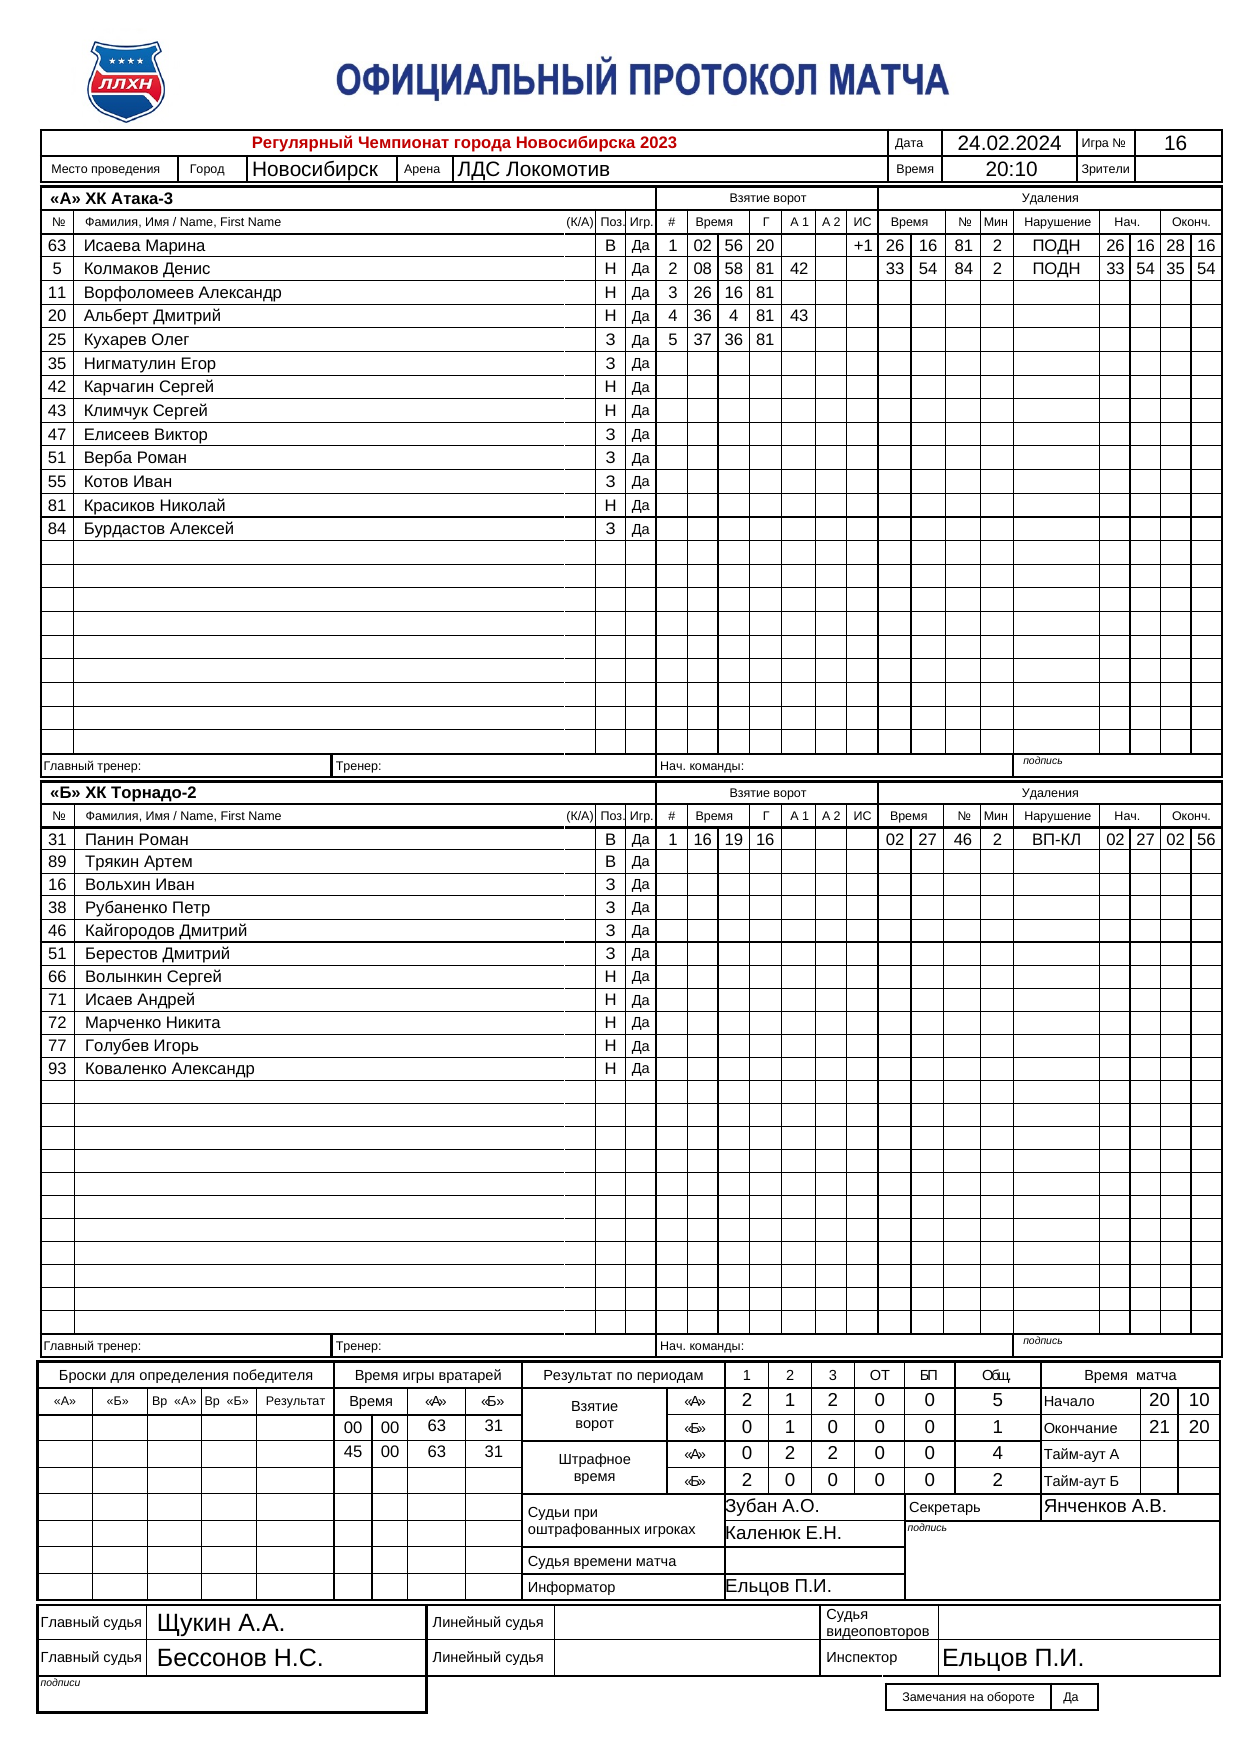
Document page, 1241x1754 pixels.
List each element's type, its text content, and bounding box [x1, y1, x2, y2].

table_header Время матча [1042, 1363, 1219, 1387]
table_cell [596, 636, 625, 658]
table_cell 31 [42, 829, 74, 849]
table_cell [816, 829, 846, 849]
table_cell [148, 1416, 201, 1440]
table_cell [750, 989, 781, 1011]
table_cell [1100, 1173, 1129, 1195]
table_cell З [596, 896, 625, 918]
table_cell [816, 1081, 846, 1103]
table_cell 02 [1161, 829, 1190, 849]
table_cell 27 [912, 829, 943, 849]
table_cell Тренер: [333, 755, 655, 776]
table_cell [1192, 1242, 1221, 1264]
table_cell [1179, 1441, 1219, 1467]
table_cell 51 [42, 446, 73, 469]
table_cell [688, 707, 717, 729]
table_cell [373, 1521, 407, 1546]
table_cell [981, 1012, 1013, 1033]
table_cell подпись [906, 1522, 1219, 1599]
table_cell [1161, 1012, 1190, 1033]
table_cell [1014, 494, 1099, 516]
table_cell 0 [905, 1415, 954, 1440]
table_cell [75, 1311, 564, 1333]
table_cell [912, 518, 945, 540]
table_cell [946, 446, 980, 469]
table_cell [1161, 305, 1190, 327]
table_cell [1192, 636, 1221, 658]
table_cell [565, 1127, 595, 1149]
table_cell [946, 730, 980, 753]
table_cell Да [626, 518, 655, 540]
table_cell [750, 446, 781, 469]
table_cell Н [596, 989, 625, 1011]
table_cell [565, 1035, 595, 1057]
table_cell [719, 541, 749, 564]
table_cell [1161, 565, 1190, 587]
table_header 24.02.2024 [943, 131, 1076, 155]
table_cell 0 [855, 1442, 904, 1467]
table_cell [565, 730, 595, 753]
table_cell [688, 1242, 717, 1264]
table_cell Время [879, 805, 943, 826]
table_cell [946, 305, 980, 327]
table_cell [1131, 1288, 1160, 1310]
table_cell [657, 1150, 687, 1172]
table_cell [1014, 352, 1099, 374]
table_cell [565, 874, 595, 895]
table_cell [719, 659, 749, 682]
table_cell [981, 989, 1013, 1011]
table_cell [944, 1219, 980, 1241]
table_cell [565, 1219, 595, 1241]
table_cell [1192, 1035, 1221, 1057]
table_cell [750, 470, 781, 493]
table_cell [148, 1494, 201, 1520]
table_cell [335, 1521, 371, 1546]
table_cell З [596, 328, 625, 351]
table_cell [816, 541, 846, 564]
table_cell 08 [688, 257, 717, 280]
table_cell [879, 874, 910, 895]
table_cell [1192, 1311, 1221, 1333]
table_cell [148, 1521, 201, 1546]
table_cell «Б» [668, 1468, 724, 1493]
table_cell [816, 1311, 846, 1333]
table_cell [565, 470, 595, 493]
table_cell [912, 896, 943, 918]
table_cell [816, 399, 846, 422]
table_cell Да [626, 943, 655, 964]
table_cell [688, 1288, 717, 1310]
table_cell Да [626, 920, 655, 941]
table_cell [626, 612, 655, 634]
table_cell [847, 541, 877, 564]
table_cell 51 [42, 943, 74, 964]
table_cell [1014, 1150, 1099, 1172]
table_cell [74, 612, 564, 634]
table_cell Оконч. [1161, 211, 1221, 233]
table_cell [1192, 305, 1221, 327]
table_cell [565, 352, 595, 374]
table_cell [944, 1012, 980, 1033]
table_cell З [596, 943, 625, 964]
table_cell подпись [1014, 755, 1221, 776]
table_cell 42 [42, 376, 73, 398]
table_cell [879, 446, 910, 469]
table_cell [1014, 850, 1099, 872]
table_cell [39, 1468, 92, 1493]
table_cell [657, 541, 687, 564]
table_cell [912, 1288, 943, 1310]
table_cell [782, 588, 815, 611]
table_cell [1161, 328, 1190, 351]
table_cell [75, 1196, 564, 1218]
table_cell [750, 850, 781, 872]
table_header Дата [889, 131, 941, 155]
table_cell [42, 1311, 74, 1333]
table_cell [688, 1196, 717, 1218]
table_cell [946, 494, 980, 516]
table_cell [1131, 707, 1160, 729]
table_header Удаления [879, 188, 1221, 209]
table_cell [335, 1468, 371, 1493]
table_cell [657, 636, 687, 658]
table_cell [816, 376, 846, 398]
table_cell [782, 829, 815, 849]
table_cell 4 [657, 305, 687, 327]
table_cell [565, 541, 595, 564]
table_cell [939, 1606, 1219, 1639]
table_cell [912, 874, 943, 895]
table_cell Главный судья [39, 1640, 146, 1675]
table_cell [816, 446, 846, 469]
table_cell 81 [750, 281, 781, 303]
table_cell Зрители [1078, 157, 1134, 181]
table_cell [688, 612, 717, 634]
table_cell [879, 399, 910, 422]
table_cell [719, 1242, 749, 1264]
table_cell [981, 683, 1013, 706]
table_cell [719, 376, 749, 398]
table_cell [847, 376, 877, 398]
table_cell [912, 446, 945, 469]
table_cell 31 [466, 1441, 521, 1467]
table_cell 56 [719, 235, 749, 256]
table_cell [657, 588, 687, 611]
table_cell З [596, 352, 625, 374]
table_cell Кухарев Олег [74, 328, 564, 351]
table_cell [1100, 305, 1129, 327]
table_cell [944, 1173, 980, 1195]
table_cell [750, 1035, 781, 1057]
table_cell Время [688, 211, 749, 233]
table_cell [657, 896, 687, 918]
table_cell 33 [1100, 257, 1129, 280]
table_cell [719, 989, 749, 1011]
table_cell [719, 1288, 749, 1310]
table_cell 2 [981, 235, 1013, 256]
table_cell Игр. [626, 805, 655, 826]
table_cell [657, 352, 687, 374]
table_cell 43 [782, 305, 815, 327]
table_cell Город [179, 157, 246, 181]
table_cell [750, 518, 781, 540]
table_cell [1161, 1081, 1190, 1103]
table_cell [1014, 659, 1099, 682]
table_cell [75, 1242, 564, 1264]
table_cell [1161, 966, 1190, 987]
table_cell 19 [719, 829, 749, 849]
table_cell Оконч. [1161, 805, 1221, 826]
table_cell [74, 707, 564, 729]
table_cell Да [626, 352, 655, 374]
table_cell Игр. [626, 211, 655, 233]
table_cell 20 [750, 235, 781, 256]
table_cell Начало [1042, 1389, 1140, 1413]
table_cell [626, 1265, 655, 1287]
table_cell Н [596, 1058, 625, 1079]
table_cell «Б» [668, 1415, 724, 1440]
table_cell ИС [847, 211, 877, 233]
table_cell [42, 1127, 74, 1149]
table_cell [1131, 966, 1160, 987]
table_cell [1014, 328, 1099, 351]
table_cell [39, 1574, 92, 1599]
table_cell Марченко Никита [75, 1012, 564, 1033]
table_cell [1014, 1311, 1099, 1333]
table_cell [782, 235, 815, 256]
table_cell [782, 1288, 815, 1310]
table_cell [981, 518, 1013, 540]
table_cell [816, 1058, 846, 1079]
table_cell [847, 1196, 877, 1218]
table_cell [879, 1012, 910, 1033]
table_cell [1161, 612, 1190, 634]
table_cell 46 [944, 829, 980, 849]
table_cell [1161, 376, 1190, 398]
table_cell [688, 423, 717, 445]
table_cell [74, 565, 564, 587]
table_cell 16 [750, 829, 781, 849]
table_cell [1100, 1081, 1129, 1103]
table_cell Да [626, 423, 655, 445]
table_cell [466, 1547, 521, 1573]
table_cell [879, 423, 910, 445]
table_cell [626, 1173, 655, 1195]
table_cell [1131, 494, 1160, 516]
table_cell 20 [42, 305, 73, 327]
table_cell [596, 1242, 625, 1264]
table_cell [148, 1441, 201, 1467]
table_cell Коваленко Александр [75, 1058, 564, 1079]
table_cell Нарушение [1014, 805, 1099, 826]
table_cell [782, 636, 815, 658]
table_cell [596, 1196, 625, 1218]
table_cell [202, 1547, 256, 1573]
table_cell [688, 1035, 717, 1057]
table_cell [1131, 1173, 1160, 1195]
table_cell [1192, 352, 1221, 374]
table_cell Котов Иван [74, 470, 564, 493]
table_cell [1192, 966, 1221, 987]
table_cell [1014, 920, 1099, 941]
table_cell [1014, 1081, 1099, 1103]
table_cell ПОДН [1014, 235, 1099, 256]
table_cell [1192, 376, 1221, 398]
table_cell [42, 588, 73, 611]
table_cell [657, 1058, 687, 1079]
table_cell [202, 1574, 256, 1599]
table_cell [565, 829, 595, 849]
table_cell [719, 518, 749, 540]
table_cell [750, 707, 781, 729]
table_cell [657, 494, 687, 516]
table_cell [1131, 399, 1160, 422]
table_cell [946, 683, 980, 706]
table_cell [1131, 1012, 1160, 1033]
table_cell 42 [782, 257, 815, 280]
table_cell [75, 1173, 564, 1195]
table_cell [816, 943, 846, 964]
table_cell [1192, 565, 1221, 587]
table_cell [202, 1494, 256, 1520]
table_cell [1136, 157, 1221, 181]
table_cell 0 [812, 1468, 854, 1493]
table_cell [688, 588, 717, 611]
table_cell [565, 683, 595, 706]
table_cell [1100, 470, 1129, 493]
table_cell [373, 1574, 407, 1599]
table_cell [816, 1196, 846, 1218]
table_cell [750, 896, 781, 918]
table_cell Взятие ворот [523, 1389, 666, 1440]
table_cell 1 [769, 1389, 811, 1413]
table_cell [257, 1441, 333, 1467]
table_cell [912, 399, 945, 422]
table_cell 81 [750, 328, 781, 351]
table_cell [1161, 1150, 1190, 1172]
table_cell [782, 1104, 815, 1126]
table_cell [946, 352, 980, 374]
table_cell 43 [42, 399, 73, 422]
table_cell [1131, 328, 1160, 351]
table_cell [946, 707, 980, 729]
table_cell [782, 1173, 815, 1195]
table_cell [750, 1173, 781, 1195]
table_cell [555, 1606, 819, 1639]
table_cell [565, 588, 595, 611]
table_cell ЛДС Локомотив [454, 157, 887, 181]
table_cell [879, 989, 910, 1011]
table_cell [626, 565, 655, 587]
table_cell [847, 636, 877, 658]
table_cell [1014, 707, 1099, 729]
table_cell [981, 1173, 1013, 1195]
table_cell Время [335, 1389, 407, 1413]
table_cell [1014, 423, 1099, 445]
table_cell Каленюк Е.Н. [726, 1521, 904, 1546]
table_cell [782, 943, 815, 964]
table_cell З [596, 920, 625, 941]
table_header Да [1052, 1685, 1097, 1709]
table_cell [688, 376, 717, 398]
table_cell [816, 683, 846, 706]
table_cell Инспектор [821, 1640, 938, 1675]
table_cell [782, 966, 815, 987]
table_cell [981, 874, 1013, 895]
table_cell [944, 989, 980, 1011]
table_cell [719, 399, 749, 422]
table_cell В [596, 235, 625, 256]
table_cell 31 [466, 1416, 521, 1440]
table_cell [782, 659, 815, 682]
table_cell [202, 1441, 256, 1467]
table_cell [879, 1104, 910, 1126]
table_cell [1161, 281, 1190, 303]
table_cell [42, 683, 73, 706]
table_cell [816, 1288, 846, 1310]
table_cell [626, 707, 655, 729]
table_cell [1100, 943, 1129, 964]
table_cell [626, 730, 655, 753]
table_cell Мин [981, 805, 1013, 826]
table_cell [596, 730, 625, 753]
table_cell [657, 399, 687, 422]
table_cell «А» [668, 1389, 724, 1413]
table_header Результат по периодам [523, 1363, 724, 1387]
table_cell [912, 1311, 943, 1333]
table_cell [688, 1265, 717, 1287]
table_cell [750, 588, 781, 611]
table_cell 16 [912, 235, 945, 256]
table_cell [626, 1311, 655, 1333]
table_cell [750, 399, 781, 422]
table_cell [688, 1150, 717, 1172]
table_cell Н [596, 376, 625, 398]
table_cell Г [750, 211, 781, 233]
table_cell # [657, 805, 687, 826]
table_cell [1131, 1242, 1160, 1264]
table_cell [42, 1196, 74, 1218]
table_cell 36 [688, 305, 717, 327]
table_cell [782, 1196, 815, 1218]
table_cell № [42, 211, 73, 233]
table_cell [981, 1311, 1013, 1333]
table_cell Время [889, 157, 941, 181]
table_cell [879, 1081, 910, 1103]
table_cell Н [596, 494, 625, 516]
table_cell [688, 1081, 717, 1103]
table_cell 5 [42, 257, 73, 280]
table_cell 16 [1131, 235, 1160, 256]
table_cell Главный тренер: [42, 755, 330, 776]
table_cell [1131, 1196, 1160, 1218]
table_cell [782, 494, 815, 516]
table_cell [946, 612, 980, 634]
table_cell [1192, 541, 1221, 564]
table_cell [912, 920, 943, 941]
table_cell [981, 966, 1013, 987]
table_cell [816, 1242, 846, 1264]
table_cell [912, 305, 945, 327]
table_cell 0 [905, 1389, 954, 1413]
table_cell [750, 541, 781, 564]
table_cell Секретарь [906, 1495, 1040, 1520]
table_cell Информатор [523, 1575, 724, 1599]
table_cell «А» [408, 1389, 465, 1413]
table_cell [981, 636, 1013, 658]
table_cell [847, 612, 877, 634]
table_cell [428, 1677, 882, 1711]
table_cell 0 [769, 1468, 811, 1493]
table_cell [750, 943, 781, 964]
table_cell Фамилия, Имя / Name, First Name [75, 805, 565, 826]
table_cell Фамилия, Имя / Name, First Name [74, 211, 565, 233]
table_cell [1100, 446, 1129, 469]
table_cell [782, 1081, 815, 1103]
table_cell [782, 730, 815, 753]
table_cell [719, 588, 749, 611]
table_header Регулярный Чемпионат города Новосибирска 2023 [42, 131, 887, 155]
table_cell [816, 588, 846, 611]
table_cell [555, 1640, 819, 1675]
table_cell Штрафное время [523, 1442, 666, 1493]
table_cell [719, 1173, 749, 1195]
table_cell [816, 1104, 846, 1126]
table_cell [1161, 850, 1190, 872]
table_cell [1192, 1058, 1221, 1079]
table_cell [257, 1494, 333, 1520]
table_cell [1192, 518, 1221, 540]
table_cell [408, 1468, 465, 1493]
table_cell [750, 659, 781, 682]
table_cell 21 [1141, 1415, 1177, 1440]
table_cell [688, 659, 717, 682]
table_cell [1100, 565, 1129, 587]
table_cell 2 [726, 1389, 768, 1413]
table_cell [981, 399, 1013, 422]
table_cell [719, 707, 749, 729]
table_cell [816, 1012, 846, 1033]
table_cell [816, 659, 846, 682]
table_cell [1100, 376, 1129, 398]
table_cell [750, 1265, 781, 1287]
table_cell [1100, 707, 1129, 729]
table_cell [750, 1012, 781, 1033]
table_cell [847, 257, 877, 280]
table_cell [879, 659, 910, 682]
table_cell 47 [42, 423, 73, 445]
table_cell [148, 1468, 201, 1493]
table_cell [93, 1494, 147, 1520]
table_cell [782, 1311, 815, 1333]
table_cell [912, 1058, 943, 1079]
table_cell [750, 1196, 781, 1218]
table_cell [688, 399, 717, 422]
table_cell [626, 1219, 655, 1241]
table_cell [1161, 989, 1190, 1011]
table_cell [42, 612, 73, 634]
table_cell З [596, 446, 625, 469]
table_cell [1192, 423, 1221, 445]
table_cell [1192, 1173, 1221, 1195]
table_cell [912, 943, 943, 964]
table_cell [1192, 1288, 1221, 1310]
table_cell Красиков Николай [74, 494, 564, 516]
table_cell [1192, 707, 1221, 729]
table_cell подписи [39, 1677, 425, 1711]
table_cell [782, 920, 815, 941]
table_cell [1100, 541, 1129, 564]
table_cell Да [626, 829, 655, 849]
table_cell Да [626, 494, 655, 516]
table_cell Нарушение [1014, 211, 1099, 233]
table_cell [879, 707, 910, 729]
table_cell [75, 1104, 564, 1126]
table_cell [93, 1547, 147, 1573]
table_cell [912, 494, 945, 516]
table_cell Да [626, 446, 655, 469]
table_cell [1131, 470, 1160, 493]
table_cell [565, 636, 595, 658]
table_cell [42, 1104, 74, 1126]
table_cell [565, 257, 595, 280]
table_cell [1131, 376, 1160, 398]
table_cell 84 [42, 518, 73, 540]
table_cell [847, 1173, 877, 1195]
table_cell [596, 1219, 625, 1241]
table_cell [782, 1012, 815, 1033]
table_cell [782, 612, 815, 634]
table_cell [946, 376, 980, 398]
table_cell [657, 376, 687, 398]
table_cell [879, 281, 910, 303]
table_cell [1179, 1468, 1219, 1493]
table_cell [596, 1311, 625, 1333]
table_cell [944, 920, 980, 941]
table_cell [946, 659, 980, 682]
table_cell [1131, 305, 1160, 327]
table_cell [1014, 612, 1099, 634]
table_cell Время [688, 805, 749, 826]
table_cell Г [750, 805, 781, 826]
table_cell З [596, 518, 625, 540]
table_cell [981, 943, 1013, 964]
table_cell [565, 612, 595, 634]
table_cell № [42, 805, 74, 826]
table_cell Да [626, 257, 655, 280]
table_cell [1131, 565, 1160, 587]
table_cell Ворфоломеев Александр [74, 281, 564, 303]
table_cell [847, 730, 877, 753]
table_cell [1161, 423, 1190, 445]
table_cell 1 [657, 829, 687, 849]
table_cell [879, 850, 910, 872]
table_cell Да [626, 235, 655, 256]
table_cell [75, 1081, 564, 1103]
table_cell [847, 1127, 877, 1149]
table_cell Вр «А» [148, 1389, 201, 1413]
table_cell [1161, 494, 1190, 516]
table_cell [657, 659, 687, 682]
table_cell [944, 1127, 980, 1149]
table_cell [1100, 1012, 1129, 1033]
table_cell [1014, 281, 1099, 303]
table_cell [782, 281, 815, 303]
table_cell [657, 730, 687, 753]
table_cell [688, 470, 717, 493]
table_cell 10 [1179, 1389, 1219, 1413]
table_cell [1014, 896, 1099, 918]
table_header 16 [1136, 131, 1221, 155]
table_cell [847, 966, 877, 987]
table_cell [879, 1196, 910, 1218]
table_cell [42, 636, 73, 658]
table_cell [1100, 896, 1129, 918]
table_cell [1192, 1081, 1221, 1103]
table_cell [1100, 588, 1129, 611]
table_cell [1192, 494, 1221, 516]
table_cell [816, 1150, 846, 1172]
table_cell [719, 1265, 749, 1287]
table_cell Окончание [1042, 1415, 1140, 1440]
table_cell [750, 352, 781, 374]
table_cell [981, 423, 1013, 445]
table_cell [688, 920, 717, 941]
table_cell 2 [956, 1468, 1040, 1493]
table_cell 4 [719, 305, 749, 327]
table_cell [1131, 943, 1160, 964]
table_cell [1192, 1012, 1221, 1033]
table_cell [879, 966, 910, 987]
table_cell [981, 352, 1013, 374]
table_cell [565, 235, 595, 256]
table_cell [688, 683, 717, 706]
table_cell ПОДН [1014, 257, 1099, 280]
table_cell Тайм-аут Б [1042, 1468, 1140, 1493]
table_cell [93, 1468, 147, 1493]
table_cell [596, 565, 625, 587]
table_cell [688, 541, 717, 564]
table_cell Нач. команды: [657, 1335, 1012, 1356]
table_cell [1014, 1058, 1099, 1079]
table_cell Главный судья [39, 1606, 146, 1639]
table_cell [847, 494, 877, 516]
table_cell [750, 376, 781, 398]
table_cell [981, 376, 1013, 398]
table_cell [1014, 565, 1099, 587]
table_cell [466, 1494, 521, 1520]
table_cell [626, 1242, 655, 1264]
table_cell [1161, 1242, 1190, 1264]
table_cell Да [626, 328, 655, 351]
table_cell [1131, 588, 1160, 611]
table_cell 81 [750, 257, 781, 280]
table_cell [879, 1173, 910, 1195]
table_header «Б» ХК Торнадо-2 [42, 783, 655, 803]
table_cell Рубаненко Петр [75, 896, 564, 918]
table_cell [202, 1521, 256, 1546]
table_cell [1161, 707, 1190, 729]
table_cell [565, 943, 595, 964]
table_cell [1192, 920, 1221, 941]
table_cell [750, 1058, 781, 1079]
table_cell ИС [847, 805, 877, 826]
table_cell [1100, 1288, 1129, 1310]
table_cell [944, 1196, 980, 1218]
table_cell [750, 612, 781, 634]
table_cell [74, 588, 564, 611]
table_cell [981, 281, 1013, 303]
table_cell [782, 470, 815, 493]
table_cell [596, 1104, 625, 1126]
table_cell [750, 1242, 781, 1264]
table_cell 2 [981, 829, 1013, 849]
table_cell А 2 [816, 211, 846, 233]
table_cell 38 [42, 896, 74, 918]
table_cell [719, 1081, 749, 1103]
table_cell [847, 446, 877, 469]
table_cell [750, 920, 781, 941]
table_cell [782, 1127, 815, 1149]
table_cell [946, 281, 980, 303]
table_cell [565, 1288, 595, 1310]
table_cell [257, 1521, 333, 1546]
table_cell [596, 683, 625, 706]
picture [5, 28, 1179, 129]
table_cell [565, 1265, 595, 1287]
table_cell [657, 1219, 687, 1241]
table_cell [782, 565, 815, 587]
table_cell [42, 1173, 74, 1195]
table_cell [408, 1574, 465, 1599]
table_cell [688, 1127, 717, 1149]
table_cell [688, 1012, 717, 1033]
table_cell [879, 328, 910, 351]
table_cell 26 [688, 281, 717, 303]
table_cell [657, 1035, 687, 1057]
table_cell [93, 1574, 147, 1599]
table_cell [1131, 1219, 1160, 1241]
table_cell [944, 943, 980, 964]
table_cell [596, 612, 625, 634]
table_cell [565, 1081, 595, 1103]
table_cell [847, 943, 877, 964]
table_cell [75, 1288, 564, 1310]
table_cell [1014, 1242, 1099, 1264]
table_cell [688, 1104, 717, 1126]
table_cell Да [626, 1058, 655, 1079]
table_cell [847, 1311, 877, 1333]
table_cell [816, 612, 846, 634]
table_cell 0 [855, 1389, 904, 1413]
table_cell [657, 1242, 687, 1264]
table_cell [944, 1035, 980, 1057]
table_cell [816, 518, 846, 540]
table_cell [565, 281, 595, 303]
table_cell 5 [657, 328, 687, 351]
table_cell [74, 659, 564, 682]
table_cell [626, 1150, 655, 1172]
table_cell [565, 446, 595, 469]
table_cell [1161, 446, 1190, 469]
table_cell [944, 1150, 980, 1172]
table_cell [847, 399, 877, 422]
table_cell [688, 518, 717, 540]
table_cell 54 [1192, 257, 1221, 280]
table_cell «А» [668, 1442, 724, 1467]
table_cell [1192, 588, 1221, 611]
table_cell Н [596, 1035, 625, 1057]
table_cell [879, 565, 910, 587]
table_cell [657, 1012, 687, 1033]
table_cell [75, 1127, 564, 1149]
table_cell (К/А) [565, 805, 595, 826]
table_cell [688, 874, 717, 895]
table_cell [657, 446, 687, 469]
table_cell [782, 518, 815, 540]
table_cell 16 [719, 281, 749, 303]
table_cell [944, 850, 980, 872]
table_cell [1100, 1150, 1129, 1172]
table_cell [1161, 636, 1190, 658]
table_cell [1014, 518, 1099, 540]
table_cell [719, 1104, 749, 1126]
table_cell [782, 850, 815, 872]
table_cell [565, 707, 595, 729]
table_cell [1192, 399, 1221, 422]
table_cell Да [626, 305, 655, 327]
table_cell [596, 1127, 625, 1149]
table_cell З [596, 874, 625, 895]
table_header Время игры вратарей [335, 1363, 521, 1387]
table_cell [981, 328, 1013, 351]
table_cell [75, 1219, 564, 1241]
table_cell [719, 1035, 749, 1057]
table_cell [1131, 1127, 1160, 1149]
table_cell [565, 494, 595, 516]
table_cell [626, 1196, 655, 1218]
table_cell [335, 1494, 371, 1520]
table_cell [782, 874, 815, 895]
table_cell [74, 541, 564, 564]
table_cell [1131, 730, 1160, 753]
table_cell [816, 850, 846, 872]
table_cell [1014, 730, 1099, 753]
table_cell [1192, 281, 1221, 303]
table_cell [626, 1081, 655, 1103]
table_cell 63 [408, 1416, 465, 1440]
table_cell [1100, 850, 1129, 872]
table_cell [719, 352, 749, 374]
table_cell [1131, 446, 1160, 469]
table_cell [1131, 423, 1160, 445]
table_cell [1014, 1012, 1099, 1033]
table_cell [1100, 874, 1129, 895]
table_cell Бурдастов Алексей [74, 518, 564, 540]
table_cell [879, 1058, 910, 1079]
table_cell [1161, 1035, 1190, 1057]
table_cell Вольхин Иван [75, 874, 564, 895]
table_cell 63 [42, 235, 73, 256]
table_cell [719, 850, 749, 872]
table_cell [1161, 1265, 1190, 1287]
table_cell 71 [42, 989, 74, 1011]
table_cell 0 [905, 1468, 954, 1493]
table_cell [912, 541, 945, 564]
table_cell [657, 874, 687, 895]
table_cell [816, 966, 846, 987]
table_header Броски для определения победителя [39, 1363, 333, 1387]
table_cell [1100, 1242, 1129, 1264]
table_cell [782, 896, 815, 918]
table_cell [1014, 1104, 1099, 1126]
table_cell [1131, 1035, 1160, 1057]
table_cell [1100, 920, 1129, 941]
table_cell Альберт Дмитрий [74, 305, 564, 327]
table_cell [1161, 1196, 1190, 1218]
table_cell [912, 1150, 943, 1172]
table_cell [1100, 399, 1129, 422]
table_cell [1161, 588, 1190, 611]
table_cell [719, 565, 749, 587]
table_cell [565, 659, 595, 682]
table_cell [1131, 896, 1160, 918]
table_cell [879, 920, 910, 941]
table_cell Нигматулин Егор [74, 352, 564, 374]
table_cell [565, 328, 595, 351]
table_cell [879, 518, 910, 540]
table_cell [1100, 352, 1129, 374]
table_cell [1100, 966, 1129, 987]
table_cell [750, 730, 781, 753]
table_cell Тренер: [333, 1335, 655, 1356]
table_cell [847, 1081, 877, 1103]
table_cell [1014, 305, 1099, 327]
table_cell [688, 636, 717, 658]
table_cell [1161, 541, 1190, 564]
table_cell [847, 1242, 877, 1264]
table_cell 58 [719, 257, 749, 280]
table_cell [565, 1173, 595, 1195]
table_cell [657, 565, 687, 587]
table_cell [626, 636, 655, 658]
table_cell Вр «Б» [202, 1389, 256, 1413]
table_cell [719, 730, 749, 753]
table_cell [944, 1242, 980, 1264]
table_cell [912, 707, 945, 729]
table_cell 4 [956, 1442, 1040, 1467]
table_cell [657, 1173, 687, 1195]
table_cell [1014, 966, 1099, 987]
table_cell [1131, 989, 1160, 1011]
table_header «А» ХК Атака-3 [42, 188, 655, 209]
table_cell 20 [1179, 1415, 1219, 1440]
table_header 1 [726, 1363, 768, 1387]
table_cell [1014, 1265, 1099, 1287]
table_cell [946, 328, 980, 351]
table_cell [946, 470, 980, 493]
table_cell [1131, 874, 1160, 895]
table_cell [42, 541, 73, 564]
table_cell [1100, 494, 1129, 516]
table_cell Н [596, 305, 625, 327]
table_cell [847, 683, 877, 706]
table_cell [1131, 1081, 1160, 1103]
table_cell Да [626, 966, 655, 987]
table_cell [1014, 541, 1099, 564]
table_cell [39, 1521, 92, 1546]
table_cell 81 [946, 235, 980, 256]
table_cell [879, 1265, 910, 1287]
table_cell [565, 850, 595, 872]
table_cell [981, 707, 1013, 729]
table_cell [782, 446, 815, 469]
table_cell Исаев Андрей [75, 989, 564, 1011]
table_cell [1131, 541, 1160, 564]
table_header Взятие ворот [657, 783, 877, 803]
table_cell [688, 850, 717, 872]
table_cell [626, 683, 655, 706]
table_cell [1161, 920, 1190, 941]
table_cell [202, 1416, 256, 1440]
table_cell [847, 1104, 877, 1126]
table_cell № [946, 211, 980, 233]
table_cell Да [626, 989, 655, 1011]
table_cell [1161, 1104, 1190, 1126]
table_cell [912, 966, 943, 987]
table_cell Да [626, 1012, 655, 1033]
table_cell 0 [855, 1415, 904, 1440]
table_cell [1100, 659, 1129, 682]
table_cell Ельцов П.И. [939, 1640, 1219, 1675]
table_cell Результат [257, 1389, 333, 1413]
table_cell Кайгородов Дмитрий [75, 920, 564, 941]
table_cell [1100, 1219, 1129, 1241]
table_cell [816, 305, 846, 327]
table_cell [782, 1242, 815, 1264]
table_cell [565, 1196, 595, 1218]
table_cell [879, 683, 910, 706]
table_cell [946, 636, 980, 658]
table_cell Арена [398, 157, 452, 181]
table_cell [657, 1196, 687, 1218]
table_cell [912, 376, 945, 398]
table_cell [42, 730, 73, 753]
table_cell Место проведения [42, 157, 177, 181]
table_cell 54 [1131, 257, 1160, 280]
table_cell 28 [1161, 235, 1190, 256]
table_cell 63 [408, 1441, 465, 1467]
table_cell [1161, 1311, 1190, 1333]
table_cell [688, 1173, 717, 1195]
table_cell [1131, 920, 1160, 941]
table_header ОТ [855, 1363, 904, 1387]
table_cell [981, 1104, 1013, 1126]
table_cell 93 [42, 1058, 74, 1079]
table_cell [719, 446, 749, 469]
table_cell [565, 1058, 595, 1079]
table_cell [719, 1311, 749, 1333]
table_cell [816, 1265, 846, 1287]
table_cell [782, 707, 815, 729]
table_cell (К/А) [565, 211, 595, 233]
table_cell [596, 1265, 625, 1287]
table_cell [565, 1311, 595, 1333]
table_cell [1014, 446, 1099, 469]
table_cell [719, 943, 749, 964]
table_cell [42, 707, 73, 729]
table_cell [944, 1058, 980, 1079]
table_cell 55 [42, 470, 73, 493]
table_cell Да [626, 281, 655, 303]
table_cell [688, 989, 717, 1011]
table_cell 36 [719, 328, 749, 351]
table_cell [782, 352, 815, 374]
table_cell [1100, 423, 1129, 445]
table_cell [912, 1035, 943, 1057]
table_cell [1100, 989, 1129, 1011]
table_cell [750, 1288, 781, 1310]
table_cell 0 [812, 1415, 854, 1440]
table_cell [373, 1494, 407, 1520]
table_cell [879, 1150, 910, 1172]
table_cell [1192, 612, 1221, 634]
table_cell 0 [905, 1442, 954, 1467]
table_cell [1131, 1311, 1160, 1333]
table_cell [946, 423, 980, 445]
table_cell [1192, 328, 1221, 351]
table_cell 45 [335, 1441, 371, 1467]
table_cell [1161, 659, 1190, 682]
table_cell [981, 494, 1013, 516]
table_cell [42, 1265, 74, 1287]
table_cell А 2 [816, 805, 846, 826]
table_cell [42, 1288, 74, 1310]
table_cell [719, 1196, 749, 1218]
table_cell 2 [769, 1442, 811, 1467]
table_cell [1100, 1104, 1129, 1126]
table_cell [657, 1288, 687, 1310]
table_cell [466, 1574, 521, 1599]
table_cell [816, 328, 846, 351]
table_cell 25 [42, 328, 73, 351]
table_cell [596, 1288, 625, 1310]
table_cell [565, 1104, 595, 1126]
table_cell [1014, 1127, 1099, 1149]
table_cell Трякин Артем [75, 850, 564, 872]
table_cell [912, 1242, 943, 1264]
table_cell Судья времени матча [523, 1548, 724, 1573]
table_cell [1131, 850, 1160, 872]
table_cell [912, 470, 945, 493]
table_cell [1192, 1150, 1221, 1172]
table_cell Время [879, 211, 945, 233]
table_cell [981, 1035, 1013, 1057]
table_cell [847, 423, 877, 445]
table_cell [847, 1058, 877, 1079]
table_cell 84 [946, 257, 980, 280]
table_cell [1100, 518, 1129, 540]
table_cell [816, 470, 846, 493]
table_cell 1 [956, 1415, 1040, 1440]
table_cell [1192, 1196, 1221, 1218]
table_cell [1131, 1265, 1160, 1287]
table_cell [782, 683, 815, 706]
table_cell [912, 588, 945, 611]
table_header Замечания на обороте [887, 1685, 1050, 1709]
table_cell [565, 399, 595, 422]
table_cell [719, 423, 749, 445]
table_cell [782, 989, 815, 1011]
table_cell [719, 920, 749, 941]
table_cell Да [626, 1035, 655, 1057]
table_cell [912, 281, 945, 303]
table_cell 54 [912, 257, 945, 280]
table_cell [847, 896, 877, 918]
table_cell [912, 1127, 943, 1149]
table_cell [626, 659, 655, 682]
table_cell [657, 470, 687, 493]
table_cell [657, 989, 687, 1011]
table_cell [847, 352, 877, 374]
table_cell № [944, 805, 980, 826]
table_cell [42, 565, 73, 587]
table_cell [1099, 1682, 1220, 1711]
table_cell [688, 494, 717, 516]
table_cell [1100, 612, 1129, 634]
table_cell [1161, 470, 1190, 493]
table_cell 16 [42, 874, 74, 895]
table_cell 00 [373, 1416, 407, 1440]
table_cell [1161, 730, 1190, 753]
table_cell 20 [1141, 1389, 1177, 1413]
table_cell [657, 423, 687, 445]
table_cell [565, 1012, 595, 1033]
table_cell 00 [335, 1416, 371, 1440]
table_cell [944, 896, 980, 918]
table_cell Н [596, 966, 625, 987]
table_cell [750, 1081, 781, 1103]
table_cell [565, 423, 595, 445]
table_cell 02 [879, 829, 910, 849]
table_cell 0 [855, 1468, 904, 1493]
table_header Удаления [879, 783, 1221, 803]
table_cell [565, 565, 595, 587]
table_cell [847, 588, 877, 611]
table_cell [1014, 588, 1099, 611]
table_cell [981, 470, 1013, 493]
table_cell [816, 565, 846, 587]
table_cell А 1 [782, 805, 815, 826]
table_cell 16 [1192, 235, 1221, 256]
table_cell [944, 1081, 980, 1103]
table_cell 2 [812, 1442, 854, 1467]
table_cell [1192, 874, 1221, 895]
table_cell [912, 1219, 943, 1241]
table_cell [1100, 636, 1129, 658]
table_cell Климчук Сергей [74, 399, 564, 422]
table_cell [981, 896, 1013, 918]
table_cell [719, 1150, 749, 1172]
table_cell [1161, 1173, 1190, 1195]
table_cell [719, 1219, 749, 1241]
table_cell [565, 518, 595, 540]
table_cell [626, 541, 655, 564]
table_cell [816, 352, 846, 374]
table_cell [626, 1104, 655, 1126]
table_cell [202, 1468, 256, 1493]
table_cell [657, 518, 687, 540]
table_cell [981, 612, 1013, 634]
table_cell [719, 896, 749, 918]
table_cell [1131, 518, 1160, 540]
table_cell З [596, 423, 625, 445]
table_cell [565, 966, 595, 987]
table_cell [750, 494, 781, 516]
table_cell [1100, 328, 1129, 351]
table_cell [847, 1012, 877, 1033]
table_cell [879, 1311, 910, 1333]
table_cell [879, 636, 910, 658]
table_cell 37 [688, 328, 717, 351]
table_cell [879, 376, 910, 398]
table_cell [847, 1150, 877, 1172]
table_cell Колмаков Денис [74, 257, 564, 280]
table_cell «Б » [466, 1389, 521, 1413]
table_cell [946, 518, 980, 540]
table_cell 1 [657, 235, 687, 256]
table_cell [1161, 1288, 1190, 1310]
table_cell [688, 1311, 717, 1333]
table_cell [657, 943, 687, 964]
table_cell Волынкин Сергей [75, 966, 564, 987]
table_cell Новосибирск [248, 157, 396, 181]
table_cell Линейный судья [428, 1606, 554, 1639]
table_cell [657, 683, 687, 706]
table_cell [1192, 1104, 1221, 1126]
table_cell [912, 730, 945, 753]
table_cell [981, 1265, 1013, 1287]
table_cell 81 [42, 494, 73, 516]
table_cell ВП-КЛ [1014, 829, 1099, 849]
table_cell [816, 874, 846, 895]
table_cell [946, 588, 980, 611]
table_cell [847, 328, 877, 351]
table_cell [1141, 1468, 1177, 1493]
table_cell [847, 989, 877, 1011]
table_cell Да [626, 896, 655, 918]
table_cell [750, 966, 781, 987]
table_cell Янченков А.В. [1042, 1495, 1219, 1520]
table_cell [39, 1547, 92, 1573]
table_cell [879, 1219, 910, 1241]
table_cell [912, 565, 945, 587]
table_cell [750, 1311, 781, 1333]
table_cell [1014, 989, 1099, 1011]
table_cell Ельцов П.И. [726, 1575, 904, 1599]
table_cell [782, 1058, 815, 1079]
table_cell [1131, 352, 1160, 374]
table_cell Судьи при оштрафованных игроках [523, 1495, 724, 1546]
table_cell [148, 1574, 201, 1599]
table_cell 2 [981, 257, 1013, 280]
table_cell [688, 1219, 717, 1241]
table_cell [1161, 1058, 1190, 1079]
table_cell [981, 1219, 1013, 1241]
table_cell [912, 636, 945, 658]
table_cell [1192, 470, 1221, 493]
table_cell [688, 352, 717, 374]
table_cell [1014, 1173, 1099, 1195]
table_cell [847, 1035, 877, 1057]
table_cell [657, 920, 687, 941]
table_cell [883, 1677, 1220, 1681]
table_cell +1 [847, 235, 877, 256]
table_cell [981, 659, 1013, 682]
table_cell З [596, 470, 625, 493]
table_cell [816, 281, 846, 303]
table_cell [981, 541, 1013, 564]
table_cell [657, 1104, 687, 1126]
table_cell Берестов Дмитрий [75, 943, 564, 964]
table_cell Нач. [1100, 805, 1160, 826]
table_cell 2 [812, 1389, 854, 1413]
table_cell [879, 1288, 910, 1310]
table_cell [1192, 989, 1221, 1011]
table_cell [596, 588, 625, 611]
table_cell [257, 1574, 333, 1599]
table_cell [1161, 1219, 1190, 1241]
table_cell 20:10 [943, 157, 1076, 181]
table_cell [981, 850, 1013, 872]
table_cell [1192, 659, 1221, 682]
table_cell [750, 1127, 781, 1149]
table_cell [981, 1150, 1013, 1172]
table_cell [1100, 730, 1129, 753]
table_header 2 [769, 1363, 811, 1387]
table_cell [74, 730, 564, 753]
table_cell [408, 1547, 465, 1573]
table_cell [750, 1150, 781, 1172]
table_cell [782, 1219, 815, 1241]
table_cell [912, 659, 945, 682]
table_cell Нач. [1100, 211, 1160, 233]
table_cell [981, 588, 1013, 611]
table_cell [782, 1035, 815, 1057]
table_cell [688, 943, 717, 964]
table_cell В [596, 829, 625, 849]
table_cell 0 [726, 1442, 768, 1467]
table_cell [466, 1521, 521, 1546]
table_cell Карчагин Сергей [74, 376, 564, 398]
table_cell [1014, 874, 1099, 895]
table_cell 2 [726, 1468, 768, 1493]
table_cell [1014, 683, 1099, 706]
table_cell 0 [726, 1415, 768, 1440]
table_cell [719, 874, 749, 895]
table_cell [688, 966, 717, 987]
table_cell [750, 565, 781, 587]
table_cell [944, 966, 980, 987]
table_cell [42, 1081, 74, 1103]
table_cell [408, 1521, 465, 1546]
table_cell [719, 683, 749, 706]
table_cell Н [596, 281, 625, 303]
table_cell [782, 1150, 815, 1172]
table_cell [816, 235, 846, 256]
table_cell [565, 920, 595, 941]
table_cell [816, 1035, 846, 1057]
table_cell Голубев Игорь [75, 1035, 564, 1057]
table_cell [1161, 943, 1190, 964]
table_cell [912, 1081, 943, 1103]
table_header 3 [812, 1363, 854, 1387]
table_cell [373, 1468, 407, 1493]
table_cell Н [596, 399, 625, 422]
table_cell Мин [981, 211, 1013, 233]
table_cell [596, 1150, 625, 1172]
table_cell [1161, 683, 1190, 706]
table_cell [1161, 896, 1190, 918]
table_cell [1192, 896, 1221, 918]
table_cell [981, 305, 1013, 327]
table_cell [750, 1219, 781, 1241]
table_cell [816, 1173, 846, 1195]
table_cell [782, 376, 815, 398]
table_cell [657, 1127, 687, 1149]
table_cell [981, 1127, 1013, 1149]
table_header Общ. [956, 1363, 1040, 1387]
table_cell [1192, 850, 1221, 872]
table_cell [750, 423, 781, 445]
table_cell [719, 966, 749, 987]
table_cell [688, 1058, 717, 1079]
table_cell [596, 707, 625, 729]
table_cell [1192, 730, 1221, 753]
table_cell 35 [42, 352, 73, 374]
table_cell [981, 1058, 1013, 1079]
table_cell 5 [956, 1389, 1040, 1413]
table_cell [626, 588, 655, 611]
table_cell [879, 470, 910, 493]
table_cell [688, 730, 717, 753]
table_cell [847, 707, 877, 729]
table_cell [39, 1494, 92, 1520]
table_cell [1192, 446, 1221, 469]
table_cell Н [596, 257, 625, 280]
table_cell [657, 1311, 687, 1333]
table_cell [719, 494, 749, 516]
table_cell [93, 1416, 147, 1440]
table_cell [981, 730, 1013, 753]
table_cell [466, 1468, 521, 1493]
table_cell [816, 920, 846, 941]
table_cell [1014, 1288, 1099, 1310]
table_cell [1100, 1035, 1129, 1057]
table_cell Главный тренер: [42, 1335, 330, 1356]
table_cell Да [626, 376, 655, 398]
table_cell Щукин А.А. [147, 1606, 425, 1639]
table_cell [657, 1081, 687, 1103]
table_cell [1131, 1150, 1160, 1172]
table_cell [1131, 281, 1160, 303]
table_cell [1014, 1035, 1099, 1057]
table_cell [879, 730, 910, 753]
table_cell 77 [42, 1035, 74, 1057]
table_cell [1161, 1127, 1190, 1149]
table_cell [912, 1104, 943, 1126]
table_cell 89 [42, 850, 74, 872]
table_cell [688, 896, 717, 918]
table_cell [42, 659, 73, 682]
table_cell 33 [879, 257, 910, 280]
table_cell [1100, 1265, 1129, 1287]
table_cell «Б» [93, 1389, 147, 1413]
table_cell [657, 966, 687, 987]
table_cell [816, 1127, 846, 1149]
table_cell [719, 636, 749, 658]
table_cell [1100, 281, 1129, 303]
table_cell [750, 636, 781, 658]
table_cell [1192, 1127, 1221, 1149]
table_cell Поз. [596, 805, 625, 826]
table_cell Да [626, 874, 655, 895]
table_cell [879, 588, 910, 611]
table_cell [1131, 1058, 1160, 1079]
table_cell Да [626, 850, 655, 872]
table_cell [688, 565, 717, 587]
table_cell [981, 1288, 1013, 1310]
table_cell [42, 1150, 74, 1172]
table_cell [847, 305, 877, 327]
table_cell 2 [657, 257, 687, 280]
table_cell [879, 943, 910, 964]
table_cell [879, 612, 910, 634]
table_cell [1014, 943, 1099, 964]
table_cell В [596, 850, 625, 872]
table_cell [981, 565, 1013, 587]
table_cell [879, 352, 910, 374]
table_cell [981, 920, 1013, 941]
table_cell [1161, 518, 1190, 540]
table_header Игра № [1078, 131, 1134, 155]
table_cell [1100, 1196, 1129, 1218]
table_cell [912, 683, 945, 706]
table_cell [657, 707, 687, 729]
table_cell Да [626, 470, 655, 493]
table_cell [335, 1574, 371, 1599]
table_cell Панин Роман [75, 829, 564, 849]
table_cell [257, 1416, 333, 1440]
table_cell [1161, 874, 1190, 895]
table_cell [912, 423, 945, 445]
table_cell [946, 565, 980, 587]
table_cell Н [596, 1012, 625, 1033]
table_cell [944, 1104, 980, 1126]
table_cell [93, 1441, 147, 1467]
table_cell [1131, 659, 1160, 682]
table_cell [879, 1242, 910, 1264]
table_cell [74, 636, 564, 658]
table_cell [912, 1265, 943, 1287]
table_cell [750, 874, 781, 895]
table_cell [816, 989, 846, 1011]
table_cell [373, 1547, 407, 1573]
table_cell подпись [1014, 1335, 1221, 1356]
table_cell [847, 659, 877, 682]
table_cell [719, 1058, 749, 1079]
table_cell [847, 281, 877, 303]
table_cell [1131, 683, 1160, 706]
table_cell [565, 989, 595, 1011]
table_cell [1014, 1219, 1099, 1241]
table_cell Верба Роман [74, 446, 564, 469]
table_cell [879, 305, 910, 327]
table_cell 26 [1100, 235, 1129, 256]
table_cell [596, 541, 625, 564]
table_cell [1014, 636, 1099, 658]
table_cell [879, 494, 910, 516]
table_cell [782, 399, 815, 422]
table_cell Тайм-аут А [1042, 1441, 1140, 1467]
table_cell [879, 1127, 910, 1149]
table_cell [912, 1173, 943, 1195]
table_cell 26 [879, 235, 910, 256]
table_cell [565, 376, 595, 398]
table_cell [1100, 1311, 1129, 1333]
table_cell [981, 446, 1013, 469]
table_cell [1161, 352, 1190, 374]
table_cell [782, 541, 815, 564]
table_cell [782, 1265, 815, 1287]
table_cell Линейный судья [428, 1640, 554, 1675]
table_cell 66 [42, 966, 74, 987]
table_cell [408, 1494, 465, 1520]
table_cell [626, 1127, 655, 1149]
table_cell [1100, 1127, 1129, 1149]
table_cell [750, 683, 781, 706]
table_cell [257, 1547, 333, 1573]
table_cell 27 [1131, 829, 1160, 849]
table_cell [912, 352, 945, 374]
table_cell Бессонов Н.С. [147, 1640, 425, 1675]
table_cell Елисеев Виктор [74, 423, 564, 445]
table_cell [1131, 636, 1160, 658]
table_cell [981, 1242, 1013, 1264]
table_cell [816, 494, 846, 516]
table_cell [596, 1173, 625, 1195]
table_cell [75, 1265, 564, 1287]
table_cell [596, 1081, 625, 1103]
table_cell [946, 399, 980, 422]
table_cell [879, 1035, 910, 1057]
table_cell 11 [42, 281, 73, 303]
table_cell [1192, 1219, 1221, 1241]
table_cell [816, 1219, 846, 1241]
table_cell Зубан А.О. [726, 1495, 904, 1520]
table_cell [981, 1196, 1013, 1218]
table_cell [912, 989, 943, 1011]
table_cell [847, 565, 877, 587]
table_cell Исаева Марина [74, 235, 564, 256]
table_cell [726, 1548, 904, 1573]
table_cell [946, 541, 980, 564]
table_cell [657, 612, 687, 634]
table_cell Да [626, 399, 655, 422]
table_cell [335, 1547, 371, 1573]
table_cell [565, 305, 595, 327]
table_cell [847, 829, 877, 849]
table_cell [39, 1416, 92, 1440]
table_cell [944, 874, 980, 895]
table_cell 72 [42, 1012, 74, 1033]
table_cell [1014, 399, 1099, 422]
table_cell [1131, 1104, 1160, 1126]
table_cell [816, 896, 846, 918]
table_cell [847, 1265, 877, 1287]
table_cell [912, 1196, 943, 1218]
table_cell [565, 1242, 595, 1264]
table_cell [39, 1441, 92, 1467]
table_cell [719, 612, 749, 634]
table_cell [1192, 1265, 1221, 1287]
table_cell [782, 423, 815, 445]
table_header БП [905, 1363, 954, 1387]
table_cell 56 [1192, 829, 1221, 849]
table_cell [912, 850, 943, 872]
table_cell [816, 707, 846, 729]
table_cell [879, 896, 910, 918]
table_cell [912, 1012, 943, 1033]
table_cell [782, 328, 815, 351]
table_cell [1100, 683, 1129, 706]
table_cell «А» [39, 1389, 92, 1413]
table_cell 1 [769, 1415, 811, 1440]
table_cell Нач. команды: [657, 755, 1012, 776]
table_cell [750, 1104, 781, 1126]
table_cell [944, 1311, 980, 1333]
table_cell [719, 1127, 749, 1149]
table_cell [816, 423, 846, 445]
table_cell [596, 659, 625, 682]
table_cell [688, 446, 717, 469]
table_cell [565, 896, 595, 918]
table_cell 46 [42, 920, 74, 941]
table_cell [847, 850, 877, 872]
table_cell [1192, 683, 1221, 706]
table_cell [75, 1150, 564, 1172]
table_cell 35 [1161, 257, 1190, 280]
table_cell [626, 1288, 655, 1310]
table_cell [847, 920, 877, 941]
table_cell [847, 518, 877, 540]
table_cell 02 [688, 235, 717, 256]
table_header Взятие ворот [657, 188, 877, 209]
table_cell # [657, 211, 687, 233]
table_cell [912, 328, 945, 351]
table_cell Поз. [596, 211, 625, 233]
table_cell [93, 1521, 147, 1546]
table_cell [944, 1265, 980, 1287]
table_cell 02 [1100, 829, 1129, 849]
table_cell 3 [657, 281, 687, 303]
table_cell [1014, 470, 1099, 493]
table_cell [719, 470, 749, 493]
table_cell [944, 1288, 980, 1310]
table_cell [148, 1547, 201, 1573]
table_cell [1014, 376, 1099, 398]
table_cell 81 [750, 305, 781, 327]
table_cell [657, 1265, 687, 1287]
table_cell [847, 1288, 877, 1310]
table_cell 00 [373, 1441, 407, 1467]
table_cell [847, 470, 877, 493]
table_cell [816, 730, 846, 753]
table_cell [42, 1242, 74, 1264]
table_cell [657, 850, 687, 872]
table_cell [1100, 1058, 1129, 1079]
table_cell [847, 874, 877, 895]
table_cell А 1 [782, 211, 815, 233]
table_cell [816, 257, 846, 280]
table_cell [1141, 1441, 1177, 1467]
table_cell [42, 1219, 74, 1241]
table_cell [257, 1468, 333, 1493]
table_cell [1192, 943, 1221, 964]
table_cell [74, 683, 564, 706]
table_cell [565, 1150, 595, 1172]
table_cell [816, 636, 846, 658]
table_cell [1014, 1196, 1099, 1218]
table_cell [912, 612, 945, 634]
table_cell [847, 1219, 877, 1241]
table_cell [1161, 399, 1190, 422]
table_cell [879, 541, 910, 564]
table_cell 16 [688, 829, 717, 849]
table_cell [1131, 612, 1160, 634]
table_cell [981, 1081, 1013, 1103]
table_cell Судья видеоповторов [821, 1606, 938, 1639]
table_cell [719, 1012, 749, 1033]
